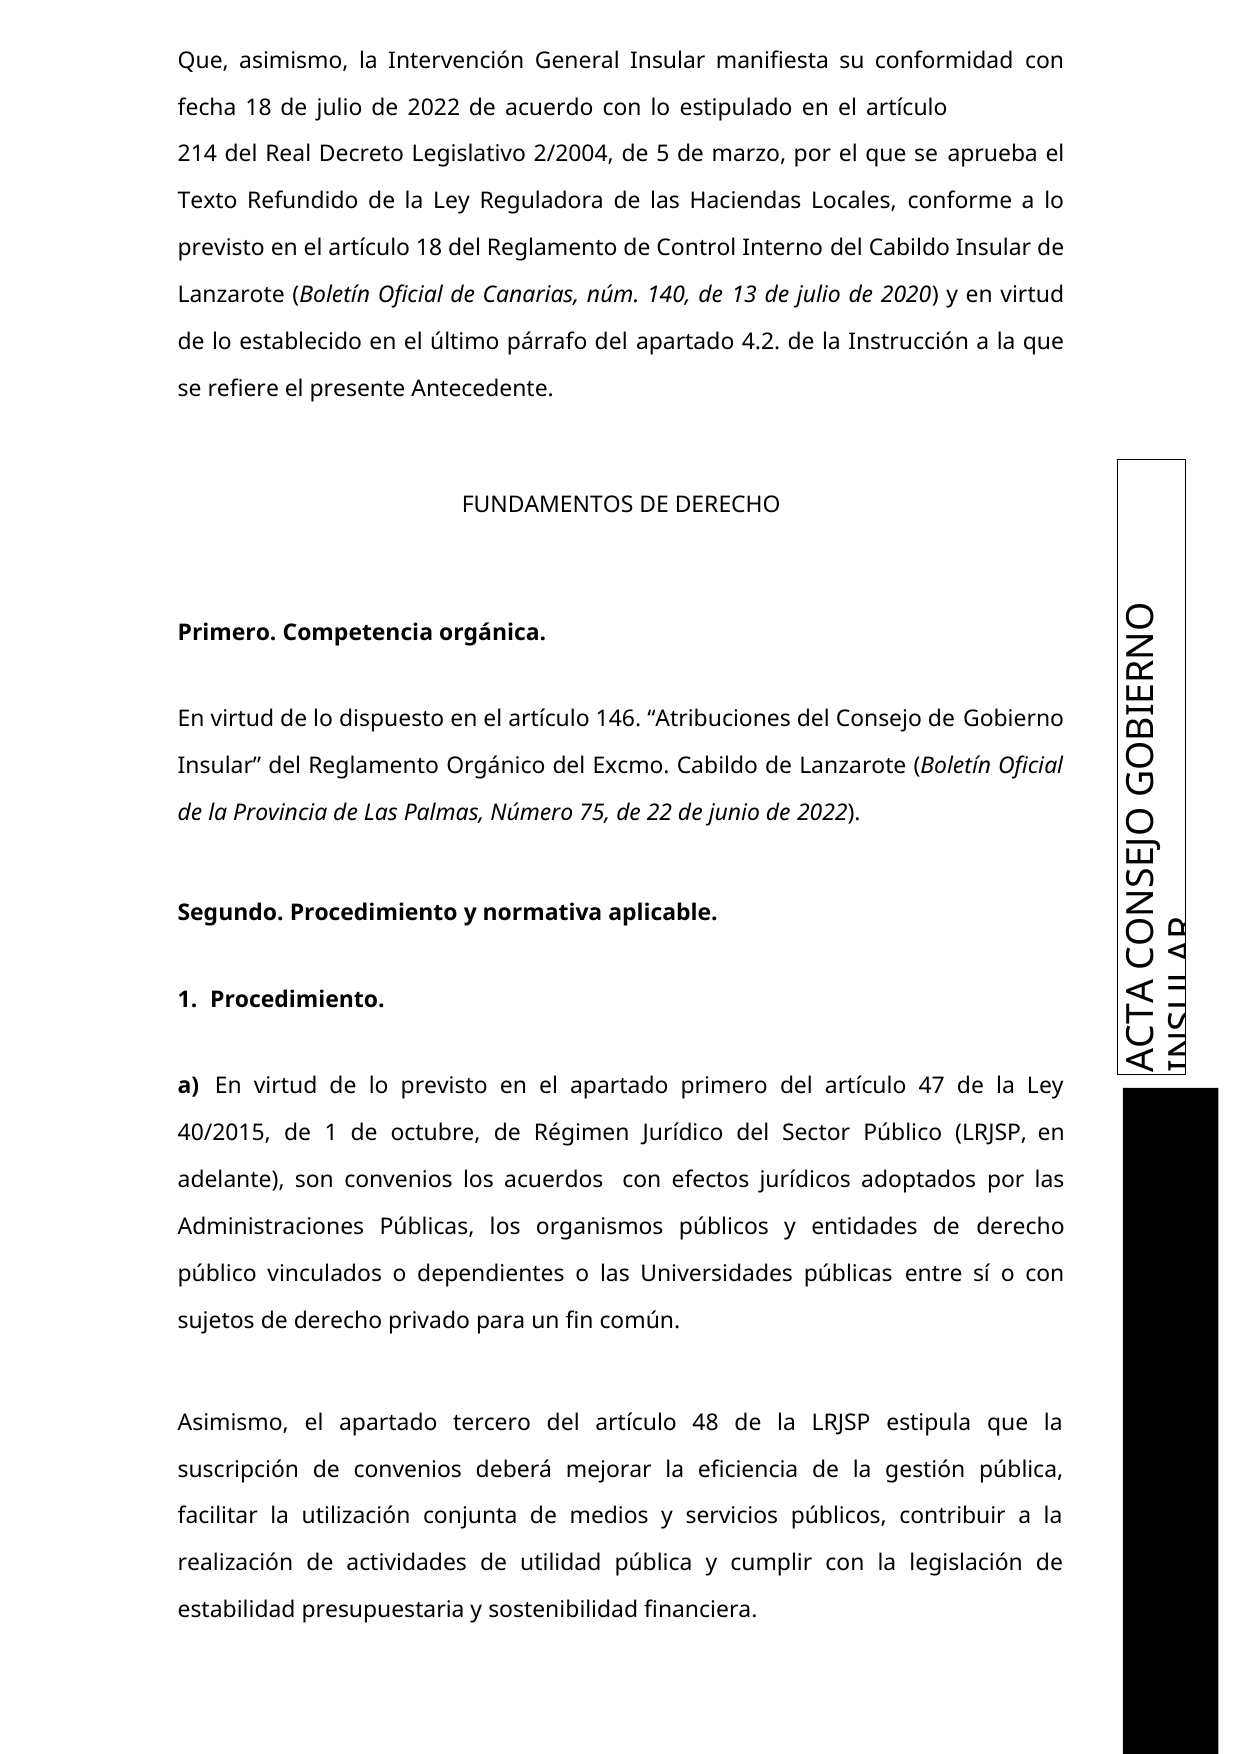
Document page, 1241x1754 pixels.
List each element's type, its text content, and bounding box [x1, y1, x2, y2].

subtitle Segundo. Procedimiento y normativa aplicable. [177, 896, 1117, 927]
list Procedimiento. [177, 983, 1117, 1014]
text En virtud de lo dispuesto en el artículo 146. “Atribuciones del Consejo de Gobierno Insular” del Reglamento Orgánico del Excmo. Cabildo de Lanzarote (Boletín Oficial de la Provincia de Las Palmas, Número 75, de 22 de junio de 2022). [177, 702, 1064, 827]
subtitle [1186, 616, 1232, 647]
subtitle [1186, 896, 1232, 927]
subtitle Primero. Competencia orgánica. [177, 616, 1117, 647]
list En virtud de lo previsto en el apartado primero del artículo 47 de la Ley 40/2015, de 1 de octubre, de Régimen Jurídico del Sector Público (LRJSP, en adelante), son convenios los acuerdos con efectos jurídicos adoptados por las Administraciones Públicas, los organismos públicos y entidades de derecho público vinculados o dependientes o las Universidades públicas entre sí o con sujetos de derecho privado para un fin común. [177, 1069, 1064, 1335]
text Asimismo, el apartado tercero del artículo 48 de la LRJSP estipula que la suscripción de convenios deberá mejorar la eficiencia de la gestión pública, facilitar la utilización conjunta de medios y servicios públicos, contribuir a la realización de actividades de utilidad pública y cumplir con la legislación de estabilidad presupuestaria y sostenibilidad financiera. [177, 1406, 1064, 1624]
text FUNDAMENTOS DE DERECHO [340, 488, 901, 519]
text Que, asimismo, la Intervención General Insular manifiesta su conformidad con fecha 18 de julio de 2022 de acuerdo con lo estipulado en el artículo [177, 44, 1064, 122]
text 214 del Real Decreto Legislativo 2/2004, de 5 de marzo, por el que se aprueba el Texto Refundido de la Ley Reguladora de las Haciendas Locales, conforme a lo previsto en el artículo 18 del Reglamento de Control Interno del Cabildo Insular de Lanzarote (Boletín Oficial de Canarias, núm. 140, de 13 de julio de 2020) y en virtud de lo establecido en el último párrafo del apartado 4.2. de la Instrucción a la que se refiere el presente Antecedente. [177, 137, 1064, 403]
list [1186, 983, 1232, 1014]
text ACTA CONSEJO GOBIERNO INSULAR [1118, 461, 1183, 1074]
